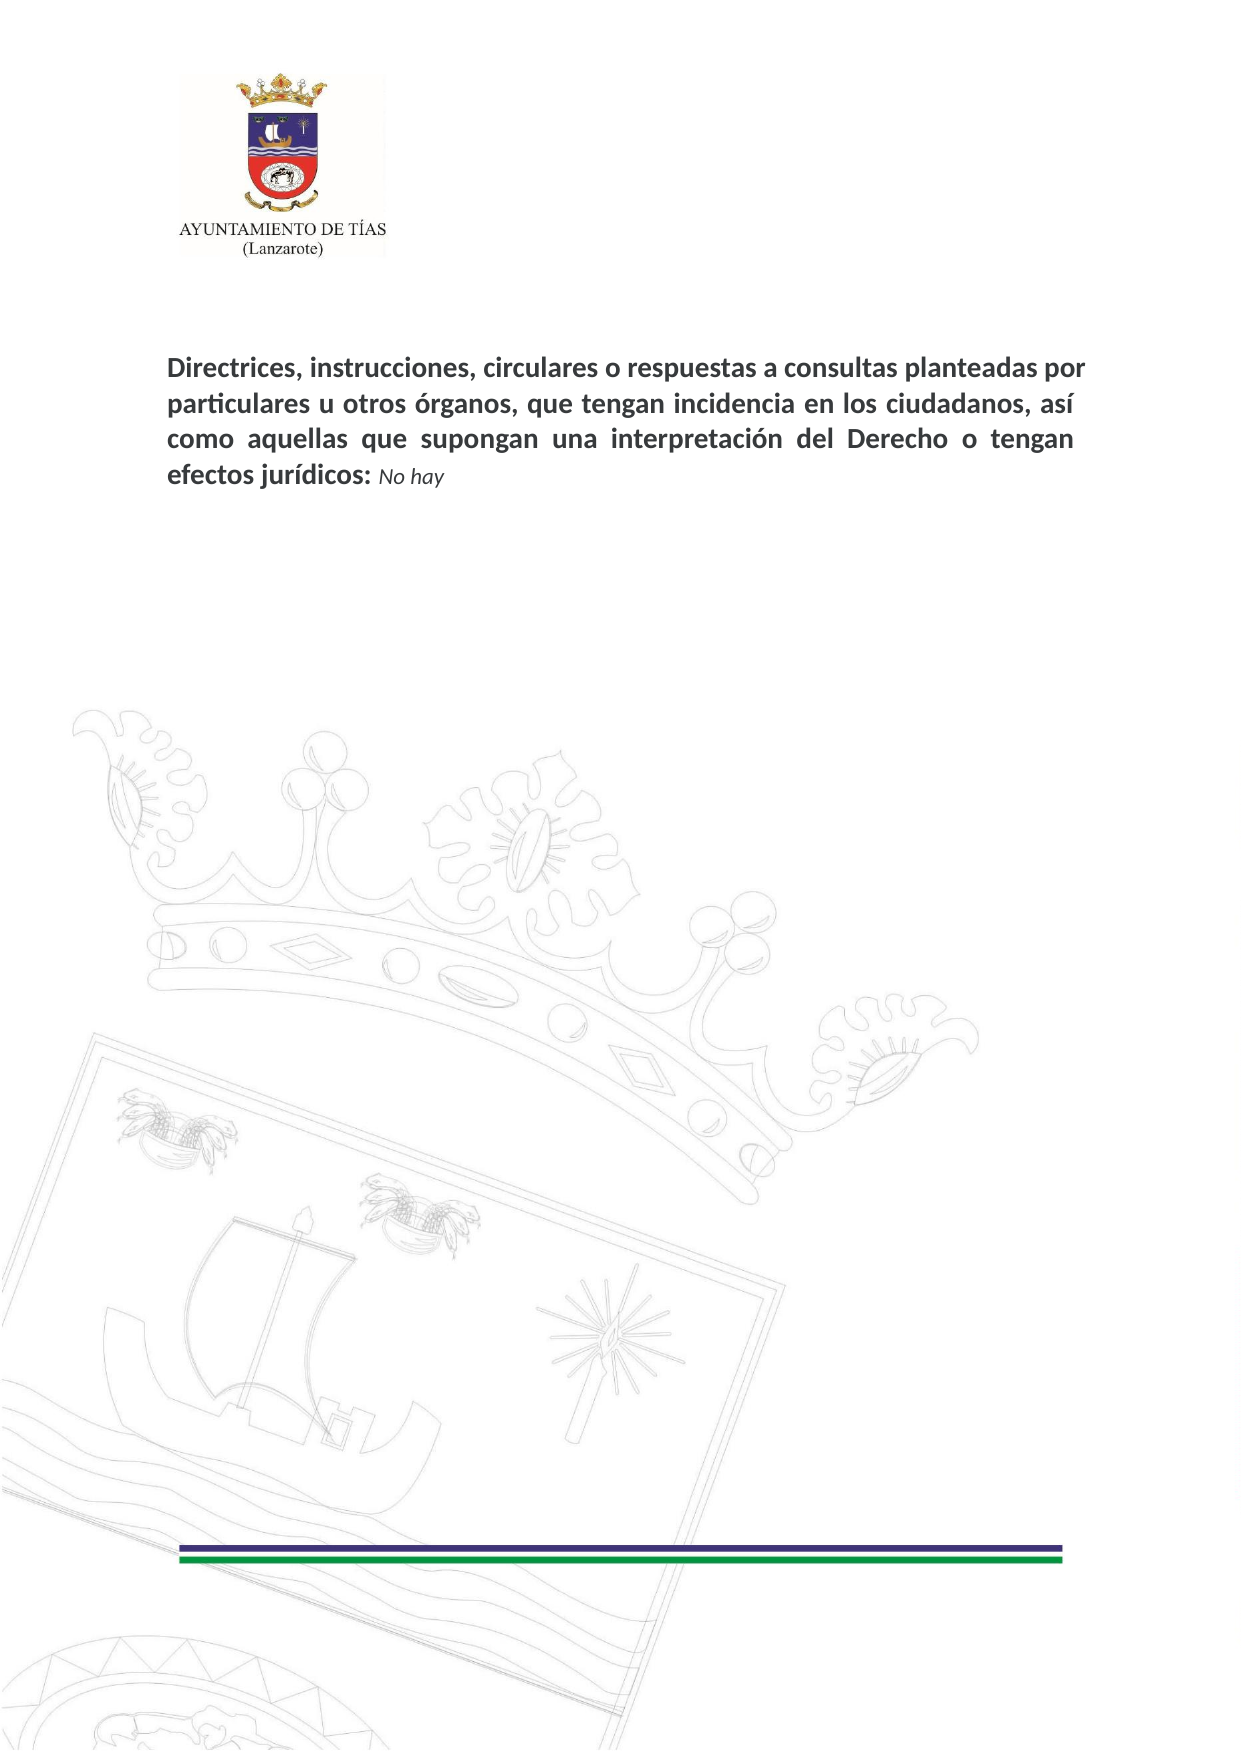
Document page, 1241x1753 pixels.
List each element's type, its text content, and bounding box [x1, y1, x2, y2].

text como aquellas que supongan una interpretación del Derecho o tengan [167, 420, 1102, 456]
text particulares u otros órganos, que tengan incidencia en los ciudadanos, así [167, 384, 1102, 420]
text Directrices, instrucciones, circulares o respuestas a consultas planteadas por [167, 349, 1102, 384]
text efectos jurídicos: No hay [167, 456, 1102, 491]
